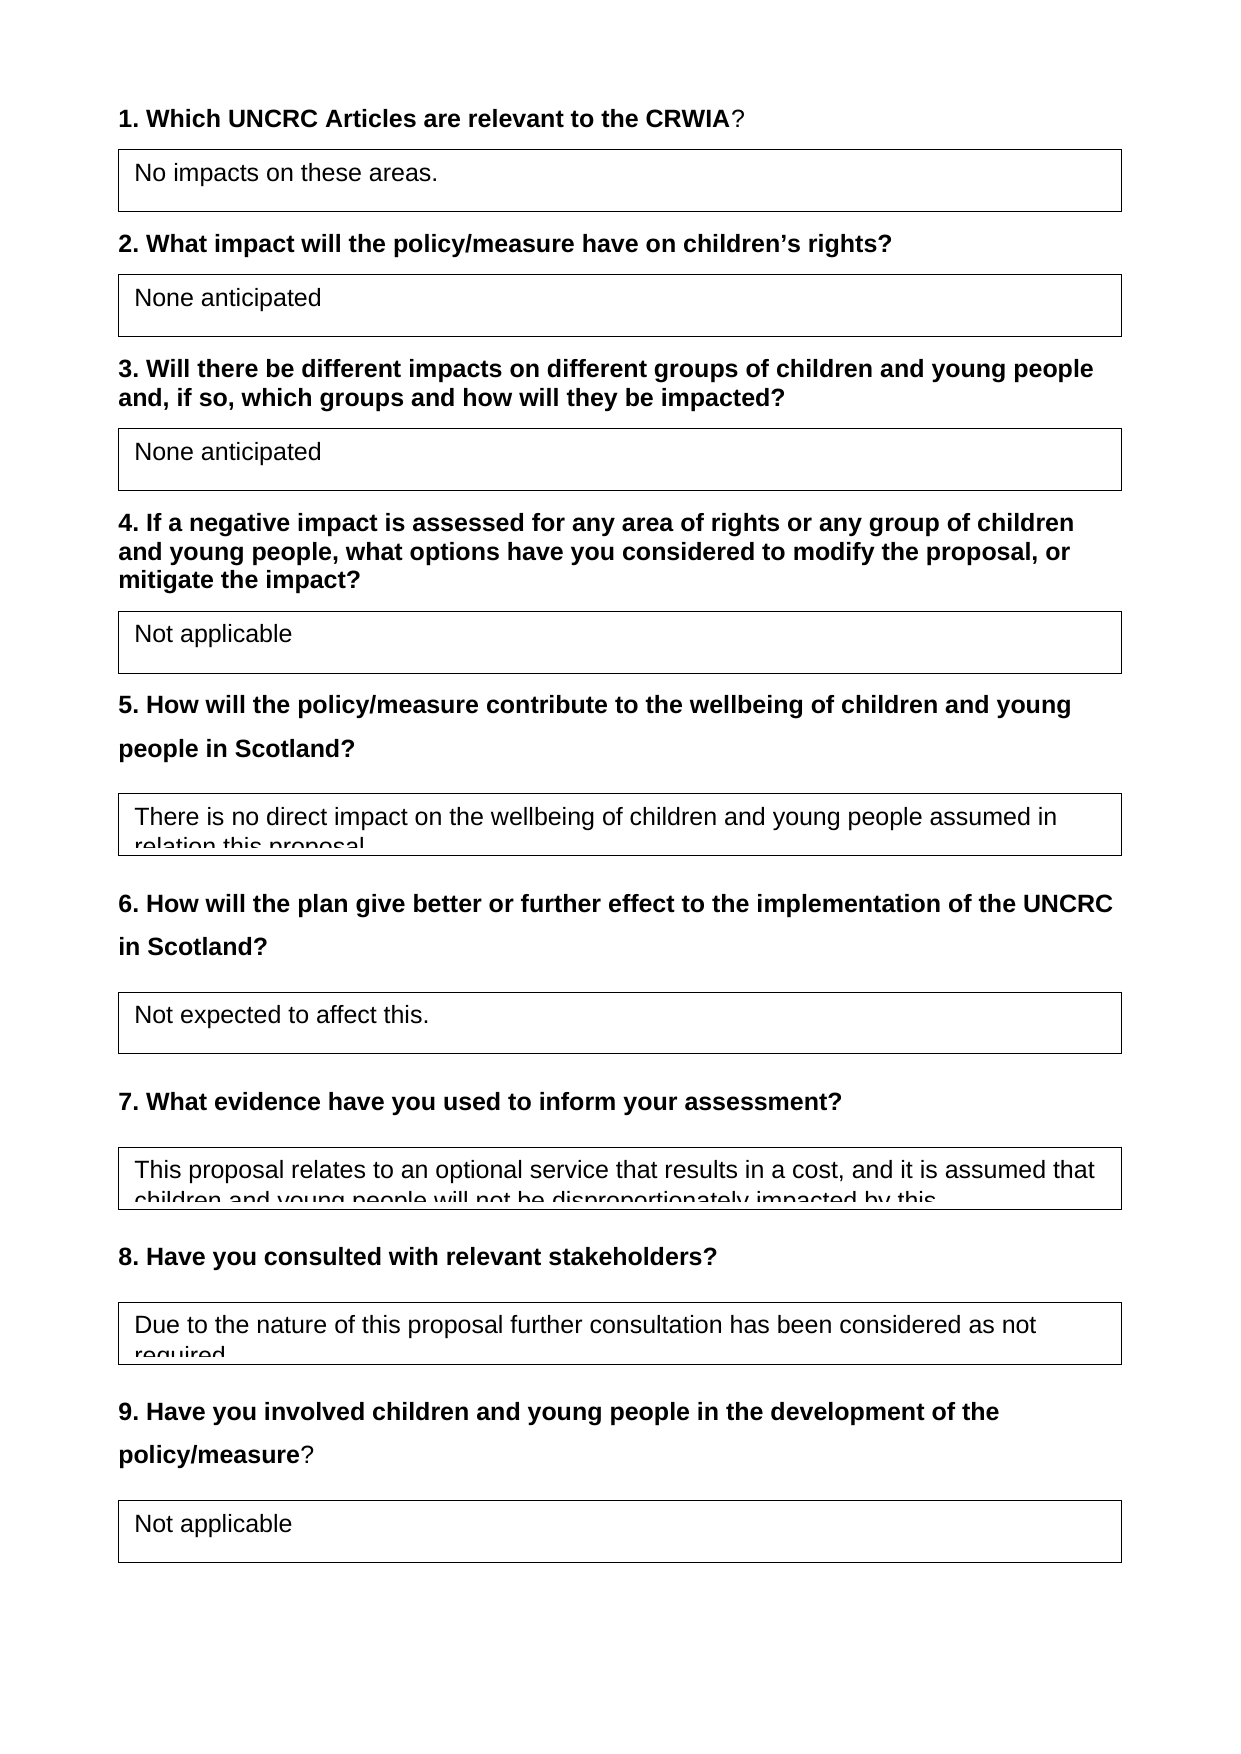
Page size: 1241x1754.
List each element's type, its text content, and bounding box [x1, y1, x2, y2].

text 4. If a negative impact is assessed for any area of rights or any group of children and young people, what options have you considered to modify the proposal, or mitigate the impact? [118, 508, 1122, 594]
text Not applicable [134, 1508, 1106, 1537]
text 5. How will the policy/measure contribute to the wellbeing of children and young people in Scotland? [118, 690, 1122, 762]
text 3. Will there be different impacts on different groups of children and young people and, if so, which groups and how will they be impacted? [118, 354, 1122, 411]
text No impacts on these areas. [134, 158, 1106, 186]
text None anticipated [134, 437, 1106, 465]
text Due to the nature of this proposal further consultation has been considered as not required. [134, 1310, 1106, 1356]
text 7. What evidence have you used to inform your assessment? [118, 1087, 1122, 1116]
text 1. Which UNCRC Articles are relevant to the CRWIA? [118, 104, 1122, 132]
text None anticipated [134, 283, 1106, 312]
text Not expected to affect this. [134, 1000, 1106, 1029]
text 2. What impact will the policy/measure have on children’s rights? [118, 229, 1122, 258]
text 6. How will the plan give better or further effect to the implementation of the UNCRC in Scotland? [118, 889, 1122, 961]
text 9. Have you involved children and young people in the development of the policy/measure? [118, 1397, 1122, 1469]
text There is no direct impact on the wellbeing of children and young people assumed in relation this proposal. [134, 802, 1106, 848]
text 8. Have you consulted with relevant stakeholders? [118, 1242, 1122, 1271]
text Not applicable [134, 619, 1106, 648]
text This proposal relates to an optional service that results in a cost, and it is assumed that children and young people will not be disproportionately impacted by this. [134, 1155, 1106, 1201]
